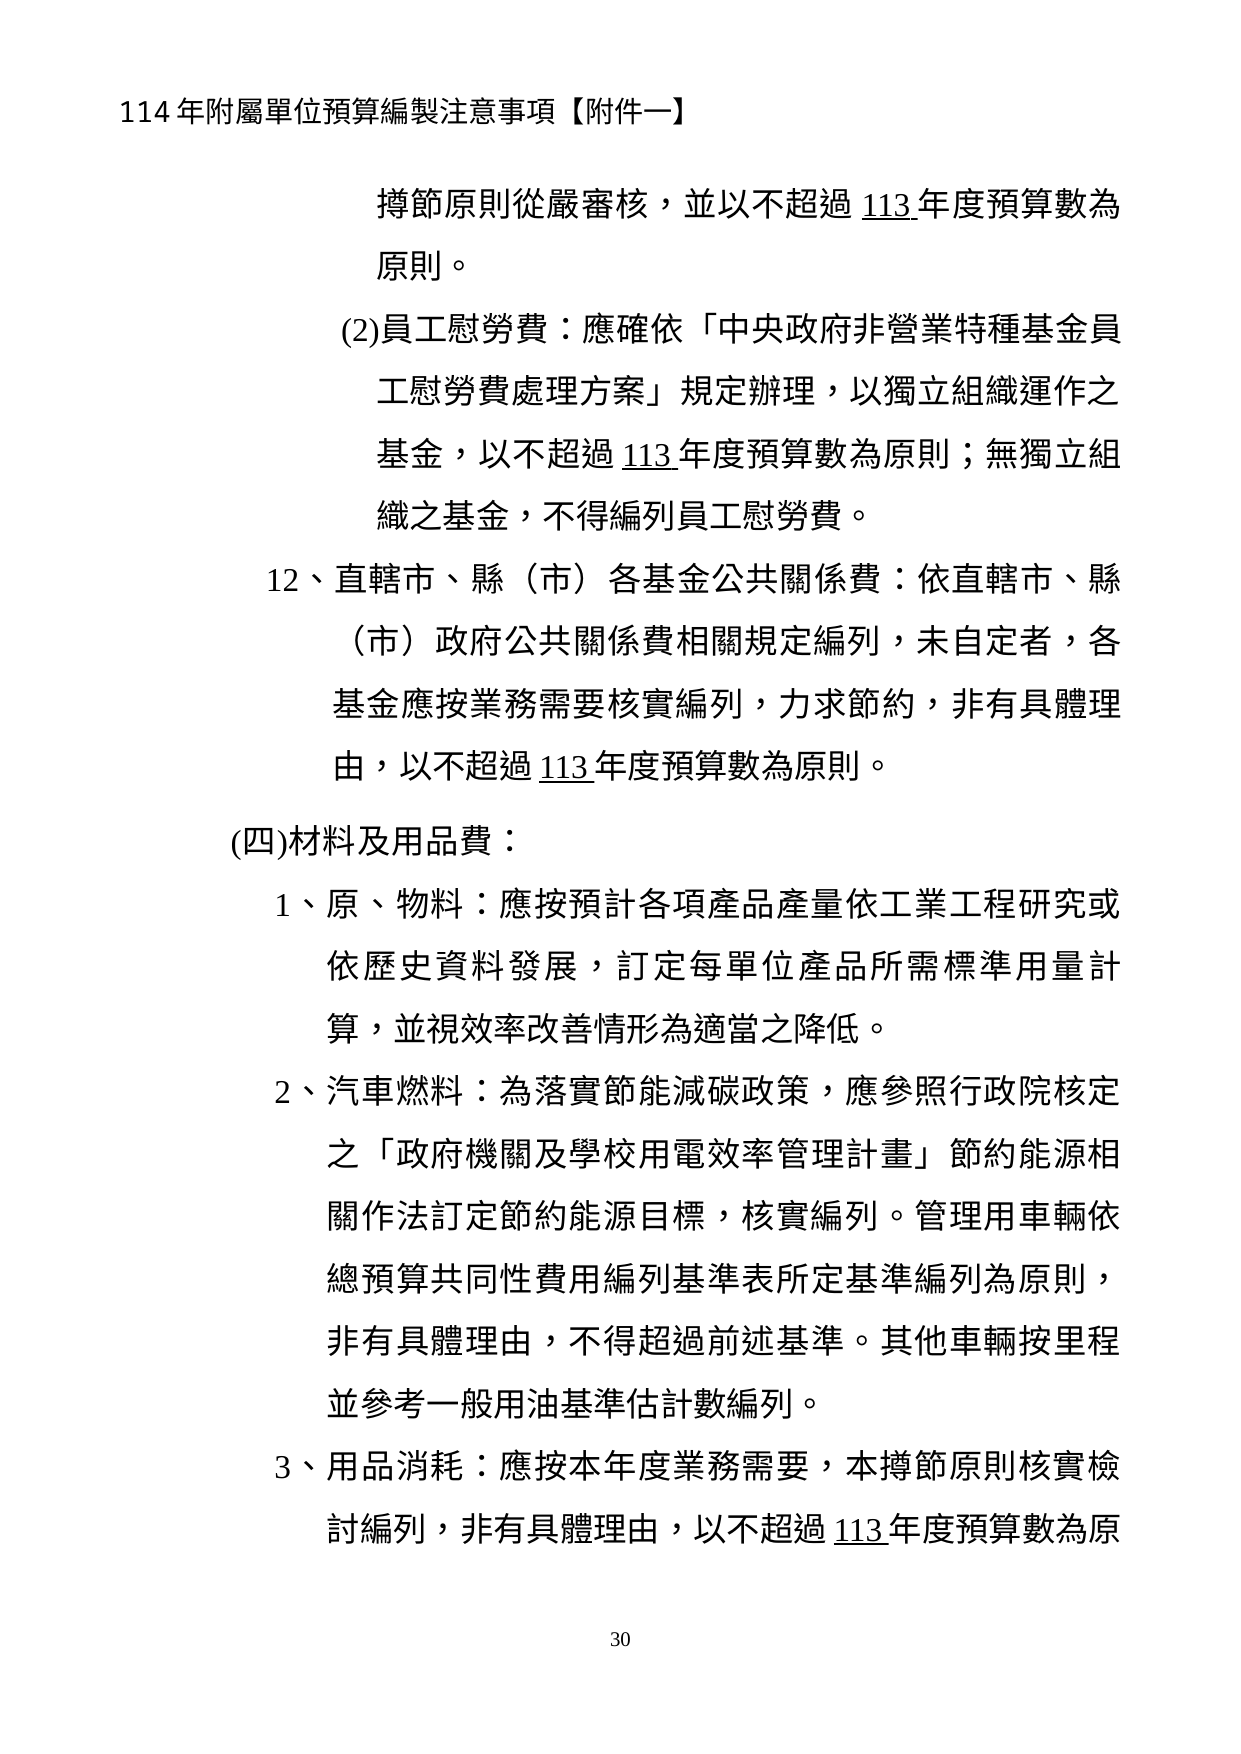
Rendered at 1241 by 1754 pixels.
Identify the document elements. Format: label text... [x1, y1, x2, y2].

text 12、直轄市、縣（市）各基金公共關係費：依直轄市、縣（市）政府公共關係費相關規定編列，未自定者，各基金應按業務需要核實編列，力求節約，非有具體理由，以不超過113年度預算數為原則。 [266, 535, 1122, 785]
text (四)材料及用品費： [230, 797, 1122, 860]
text (2)員工慰勞費：應確依「中央政府非營業特種基金員工慰勞費處理方案」規定辦理，以獨立組織運作之基金，以不超過113年度預算數為原則；無獨立組織之基金，不得編列員工慰勞費。 [341, 285, 1122, 535]
text 3、用品消耗：應按本年度業務需要，本撙節原則核實檢討編列，非有具體理由，以不超過113年度預算數為原 [274, 1422, 1122, 1547]
text 2、汽車燃料：為落實節能減碳政策，應參照行政院核定之「政府機關及學校用電效率管理計畫」節約能源相關作法訂定節約能源目標，核實編列。管理用車輛依總預算共同性費用編列基準表所定基準編列為原則，非有具體理由，不得超過前述基準。其他車輛按里程並參考一般用油基準估計數編列。 [274, 1047, 1122, 1422]
text 1、原、物料：應按預計各項產品產量依工業工程研究或依歷史資料發展，訂定每單位產品所需標準用量計算，並視效率改善情形為適當之降低。 [274, 860, 1122, 1047]
text 撙節原則從嚴審核，並以不超過113年度預算數為原則。 [341, 160, 1122, 285]
